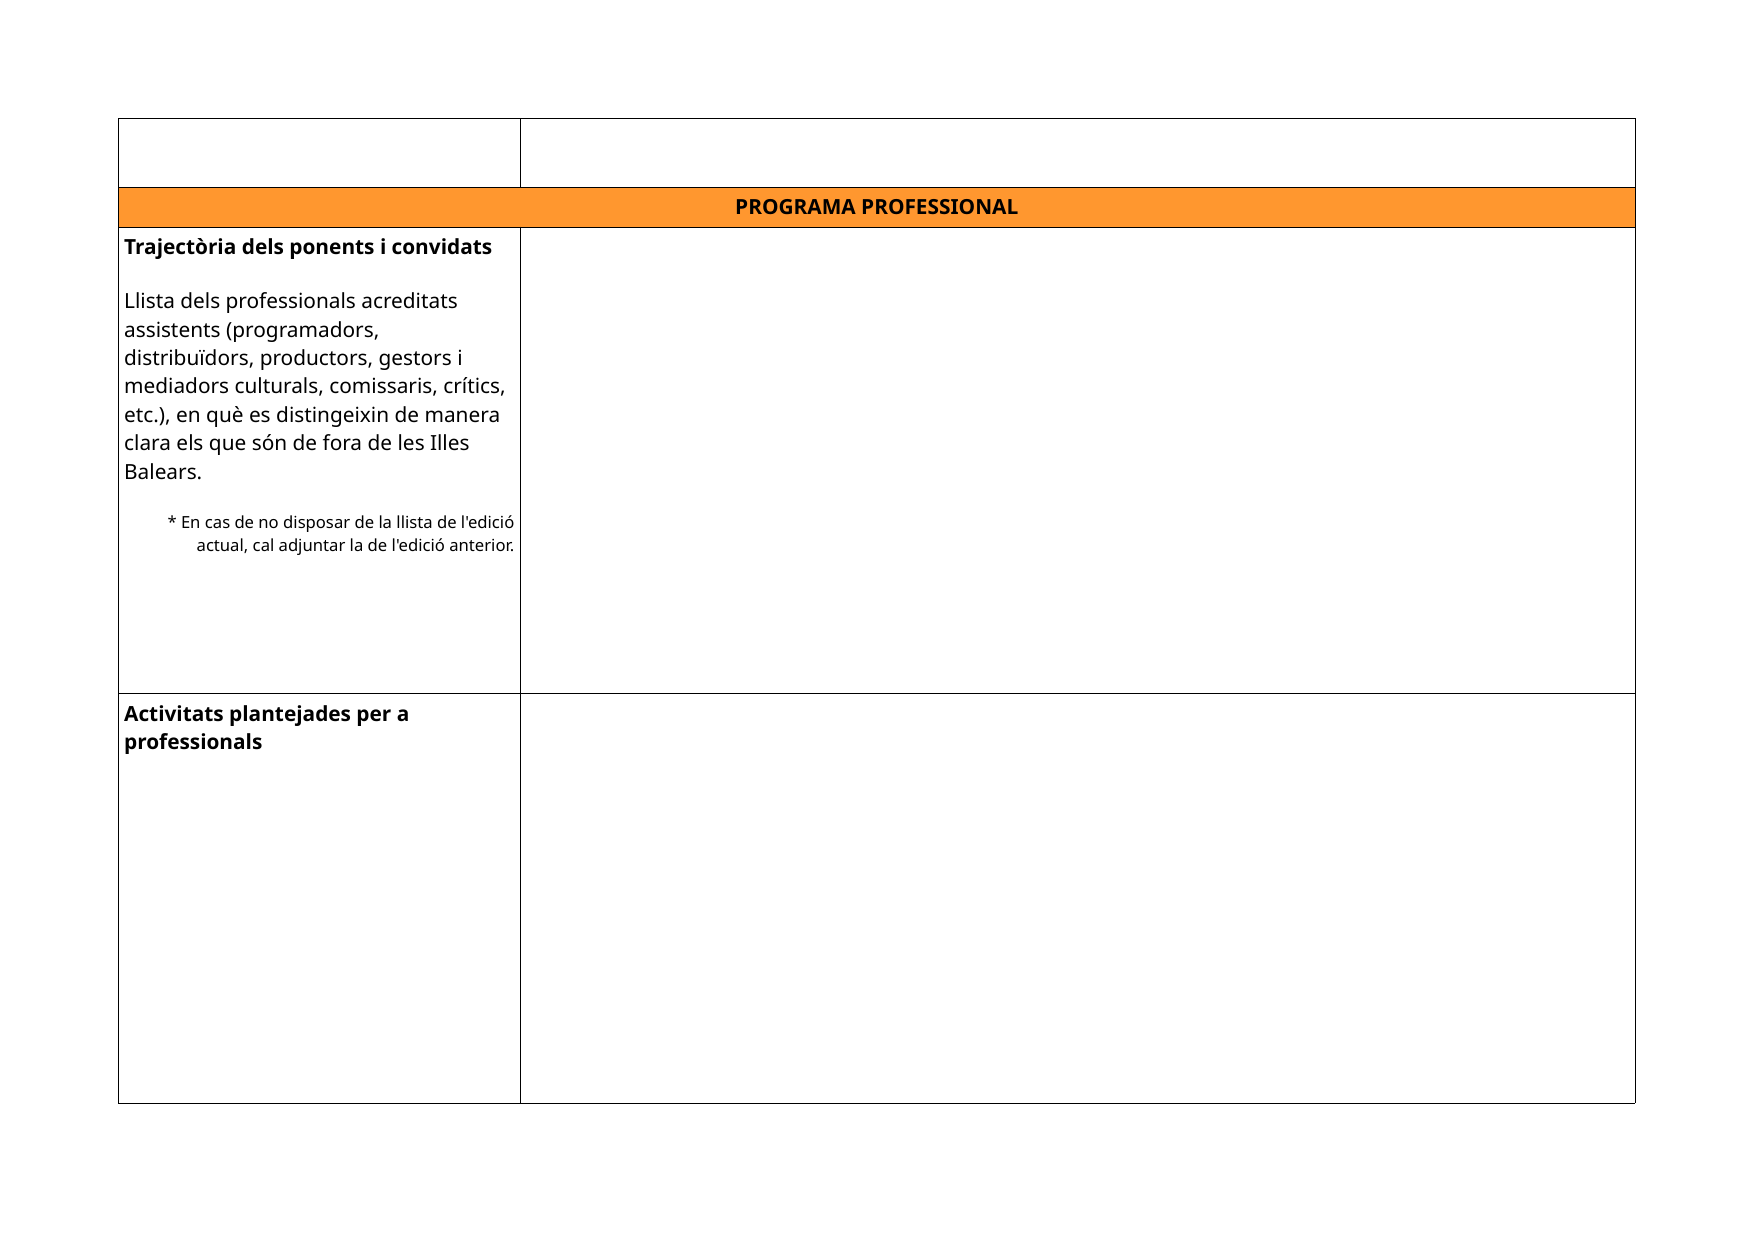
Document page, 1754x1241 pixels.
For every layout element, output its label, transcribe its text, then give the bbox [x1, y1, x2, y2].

table_cell [521, 119, 1635, 187]
table_cell PROGRAMA PROFESSIONAL [119, 188, 1635, 227]
table_cell Trajectòria dels ponents i convidats Llista dels professionals acreditats assistents (programadors, distribuïdors, productors, gestors i mediadors culturals, comissaris, crítics, etc.), en què es distingeixin de manera clara els que són de fora de les Illes Balears. * En cas de no disposar de la llista de l'edició actual, cal adjuntar la de l'edició anterior. [119, 228, 520, 693]
table_cell [521, 694, 1635, 1103]
table_cell [521, 228, 1635, 693]
table_cell Activitats plantejades per a professionals [119, 694, 520, 1103]
table_cell [119, 119, 520, 187]
